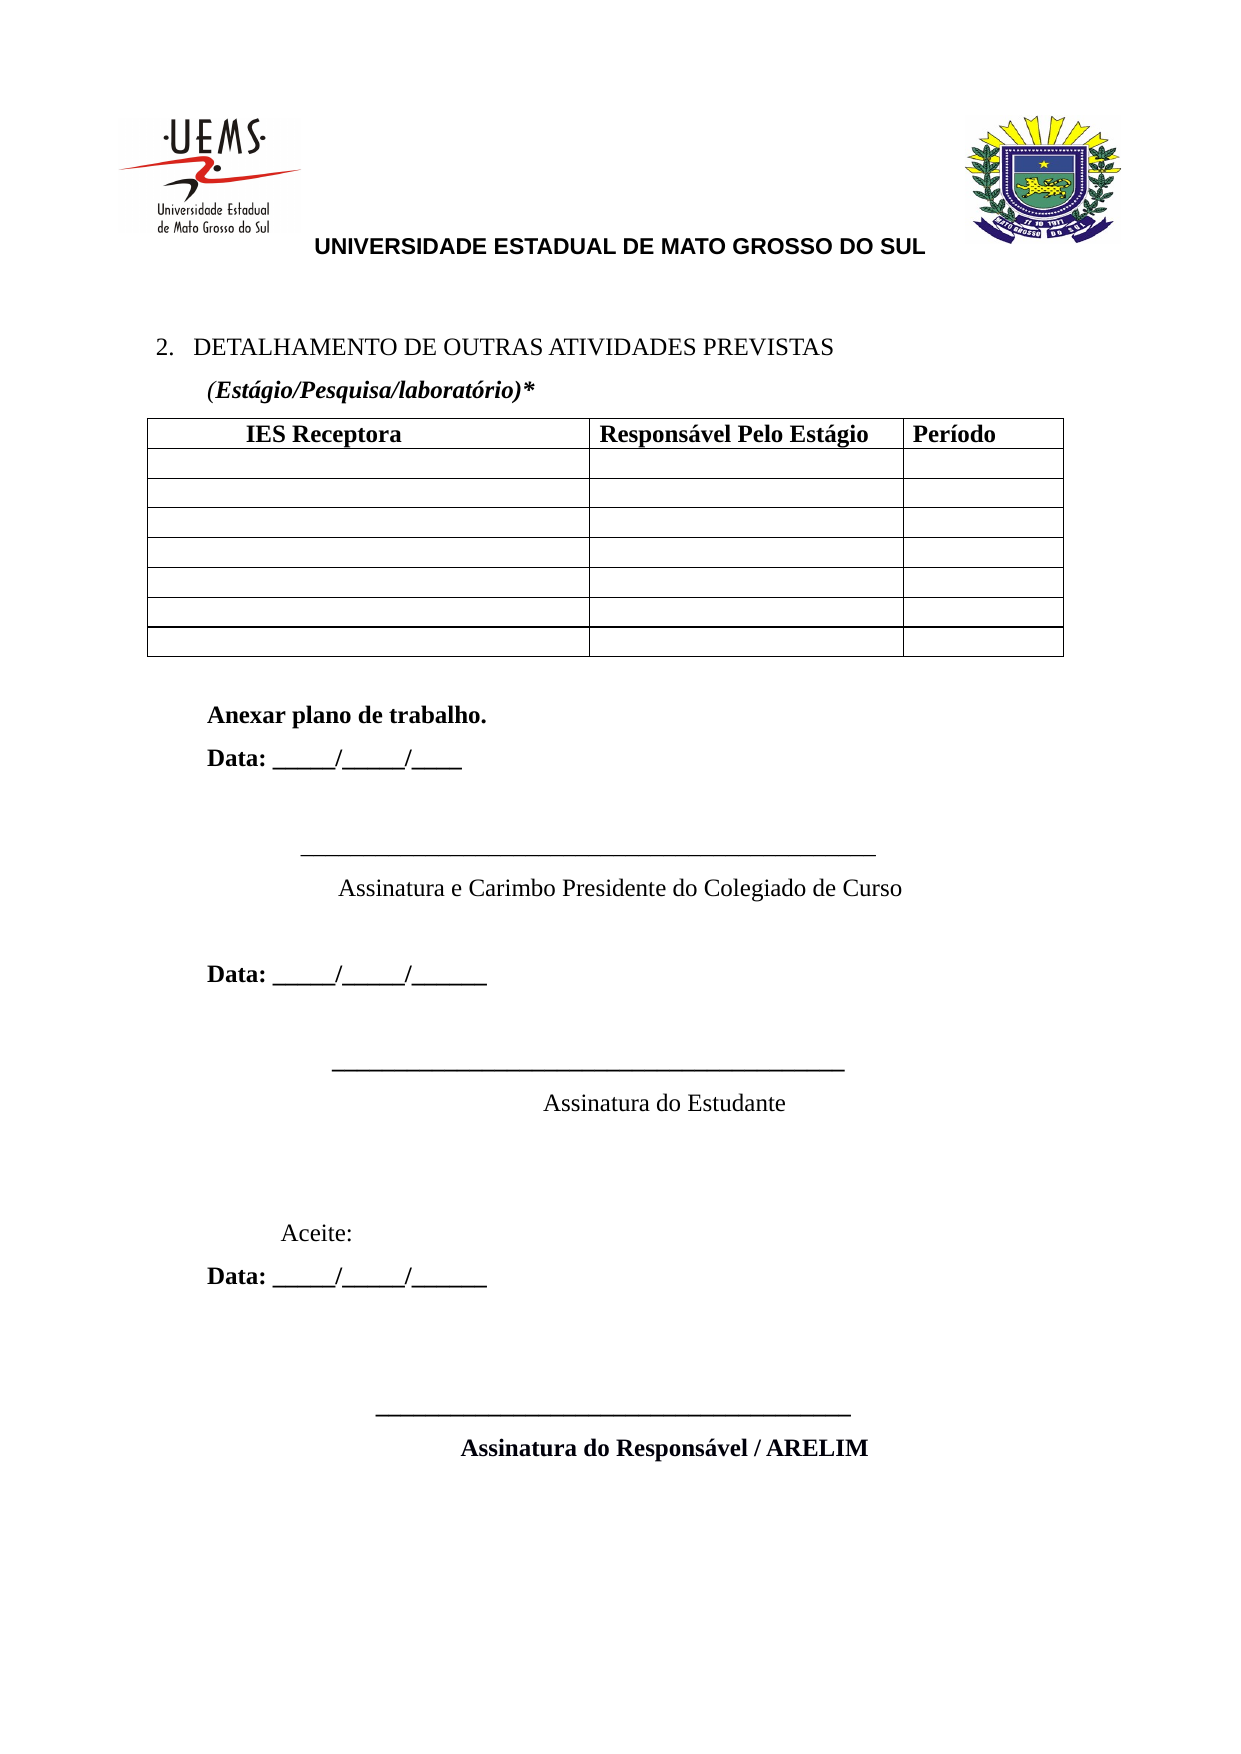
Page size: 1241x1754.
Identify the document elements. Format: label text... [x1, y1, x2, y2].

text Data: _____/_____/______ [118, 1261, 1122, 1290]
table_header Período [904, 419, 1063, 448]
text (Estágio/Pesquisa/laboratório)* [118, 375, 1122, 403]
table_cell [590, 598, 903, 626]
table_cell [590, 568, 903, 597]
text Assinatura e Carimbo Presidente do Colegiado de Curso [118, 873, 1122, 902]
text Data: _____/_____/______ [118, 959, 1122, 988]
table_cell [904, 449, 1063, 477]
text ______________________________________ [118, 1390, 1122, 1419]
text Assinatura do Estudante [118, 1088, 1122, 1117]
text Anexar plano de trabalho. [118, 700, 1122, 729]
table_cell [148, 628, 589, 656]
picture [964, 115, 1122, 244]
table_header Responsável Pelo Estágio [590, 419, 903, 448]
text Aceite: [118, 1218, 1122, 1247]
table_cell [590, 479, 903, 507]
table_cell [148, 508, 589, 537]
table_cell [904, 628, 1063, 656]
table_cell [590, 449, 903, 477]
picture [118, 118, 302, 233]
table_header IES Receptora [148, 419, 589, 448]
table_cell [904, 598, 1063, 626]
table_cell [148, 479, 589, 507]
table_cell [148, 449, 589, 477]
table_cell [148, 568, 589, 597]
table_cell [904, 568, 1063, 597]
table_cell [148, 538, 589, 567]
table_cell [904, 479, 1063, 507]
text Assinatura do Responsável / ARELIM [118, 1433, 1122, 1462]
table_cell [148, 598, 589, 626]
text Data: _____/_____/____ [118, 743, 1122, 772]
table_cell [590, 628, 903, 656]
list Detalhamento de outras atividades previstas [156, 332, 1122, 360]
text ______________________________________________ [118, 830, 1122, 858]
table_cell [904, 508, 1063, 537]
table_cell [590, 538, 903, 567]
table_cell [904, 538, 1063, 567]
table_cell [590, 508, 903, 537]
text _________________________________________ [118, 1045, 1122, 1074]
